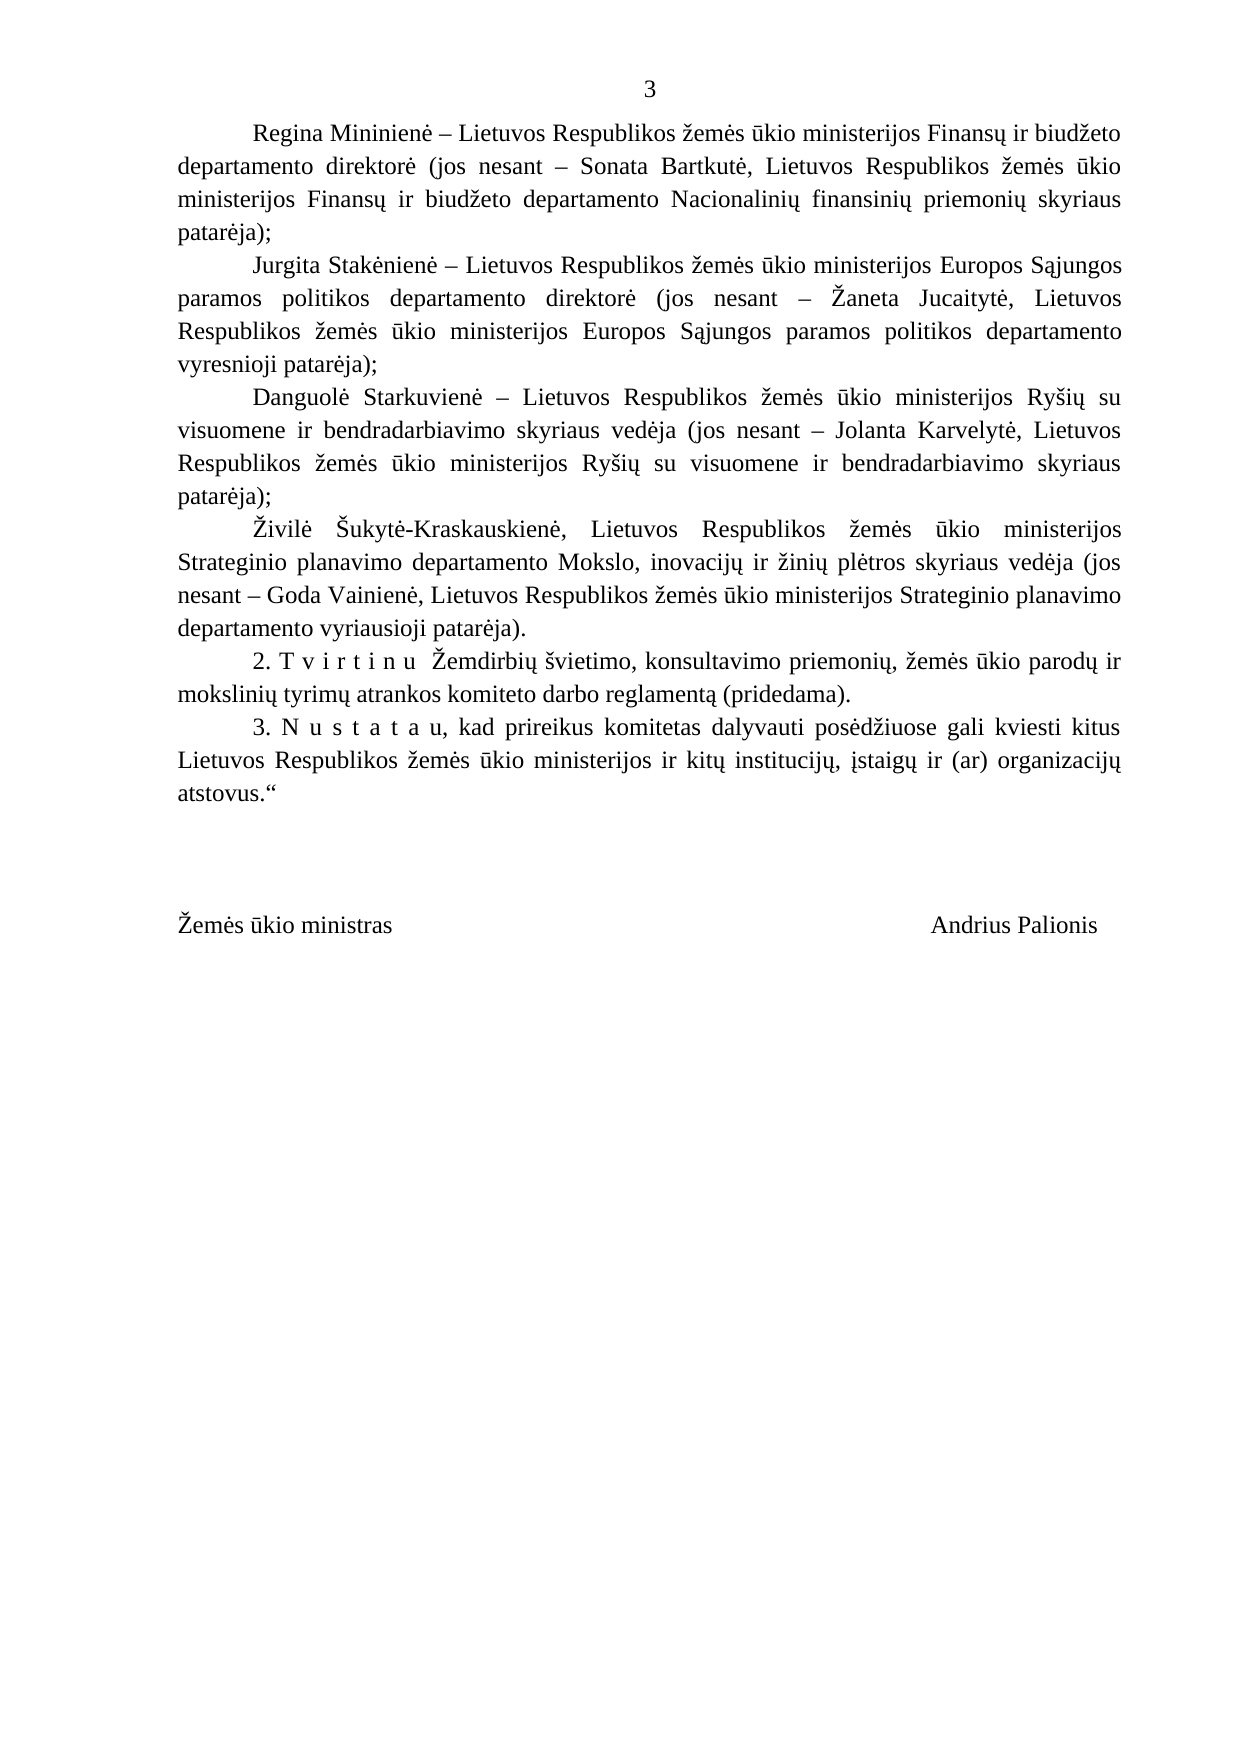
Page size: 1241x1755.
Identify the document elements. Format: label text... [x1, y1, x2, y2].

text Žemės ūkio ministras Andrius Palionis [177, 911, 1122, 939]
text Danguolė Starkuvienė – Lietuvos Respublikos žemės ūkio ministerijos Ryšių su visuomene ir bendradarbiavimo skyriaus vedėja (jos nesant – Jolanta Karvelytė, Lietuvos Respublikos žemės ūkio ministerijos Ryšių su visuomene ir bendradarbiavimo skyriaus patarėja); [177, 382, 1122, 510]
text 2. T v i r t i n u Žemdirbių švietimo, konsultavimo priemonių, žemės ūkio parodų ir mokslinių tyrimų atrankos komiteto darbo reglamentą (pridedama). [177, 646, 1122, 708]
text Regina Mininienė – Lietuvos Respublikos žemės ūkio ministerijos Finansų ir biudžeto departamento direktorė (jos nesant – Sonata Bartkutė, Lietuvos Respublikos žemės ūkio ministerijos Finansų ir biudžeto departamento Nacionalinių finansinių priemonių skyriaus patarėja); [177, 118, 1122, 246]
text Jurgita Stakėnienė – Lietuvos Respublikos žemės ūkio ministerijos Europos Sąjungos paramos politikos departamento direktorė (jos nesant – Žaneta Jucaitytė, Lietuvos Respublikos žemės ūkio ministerijos Europos Sąjungos paramos politikos departamento vyresnioji patarėja); [177, 250, 1122, 378]
text Živilė Šukytė-Kraskauskienė, Lietuvos Respublikos žemės ūkio ministerijos Strateginio planavimo departamento Mokslo, inovacijų ir žinių plėtros skyriaus vedėja (jos nesant – Goda Vainienė, Lietuvos Respublikos žemės ūkio ministerijos Strateginio planavimo departamento vyriausioji patarėja). [177, 514, 1122, 642]
text 3. N u s t a t a u, kad prireikus komitetas dalyvauti posėdžiuose gali kviesti kitus Lietuvos Respublikos žemės ūkio ministerijos ir kitų institucijų, įstaigų ir (ar) organizacijų atstovus.“ [177, 712, 1122, 807]
